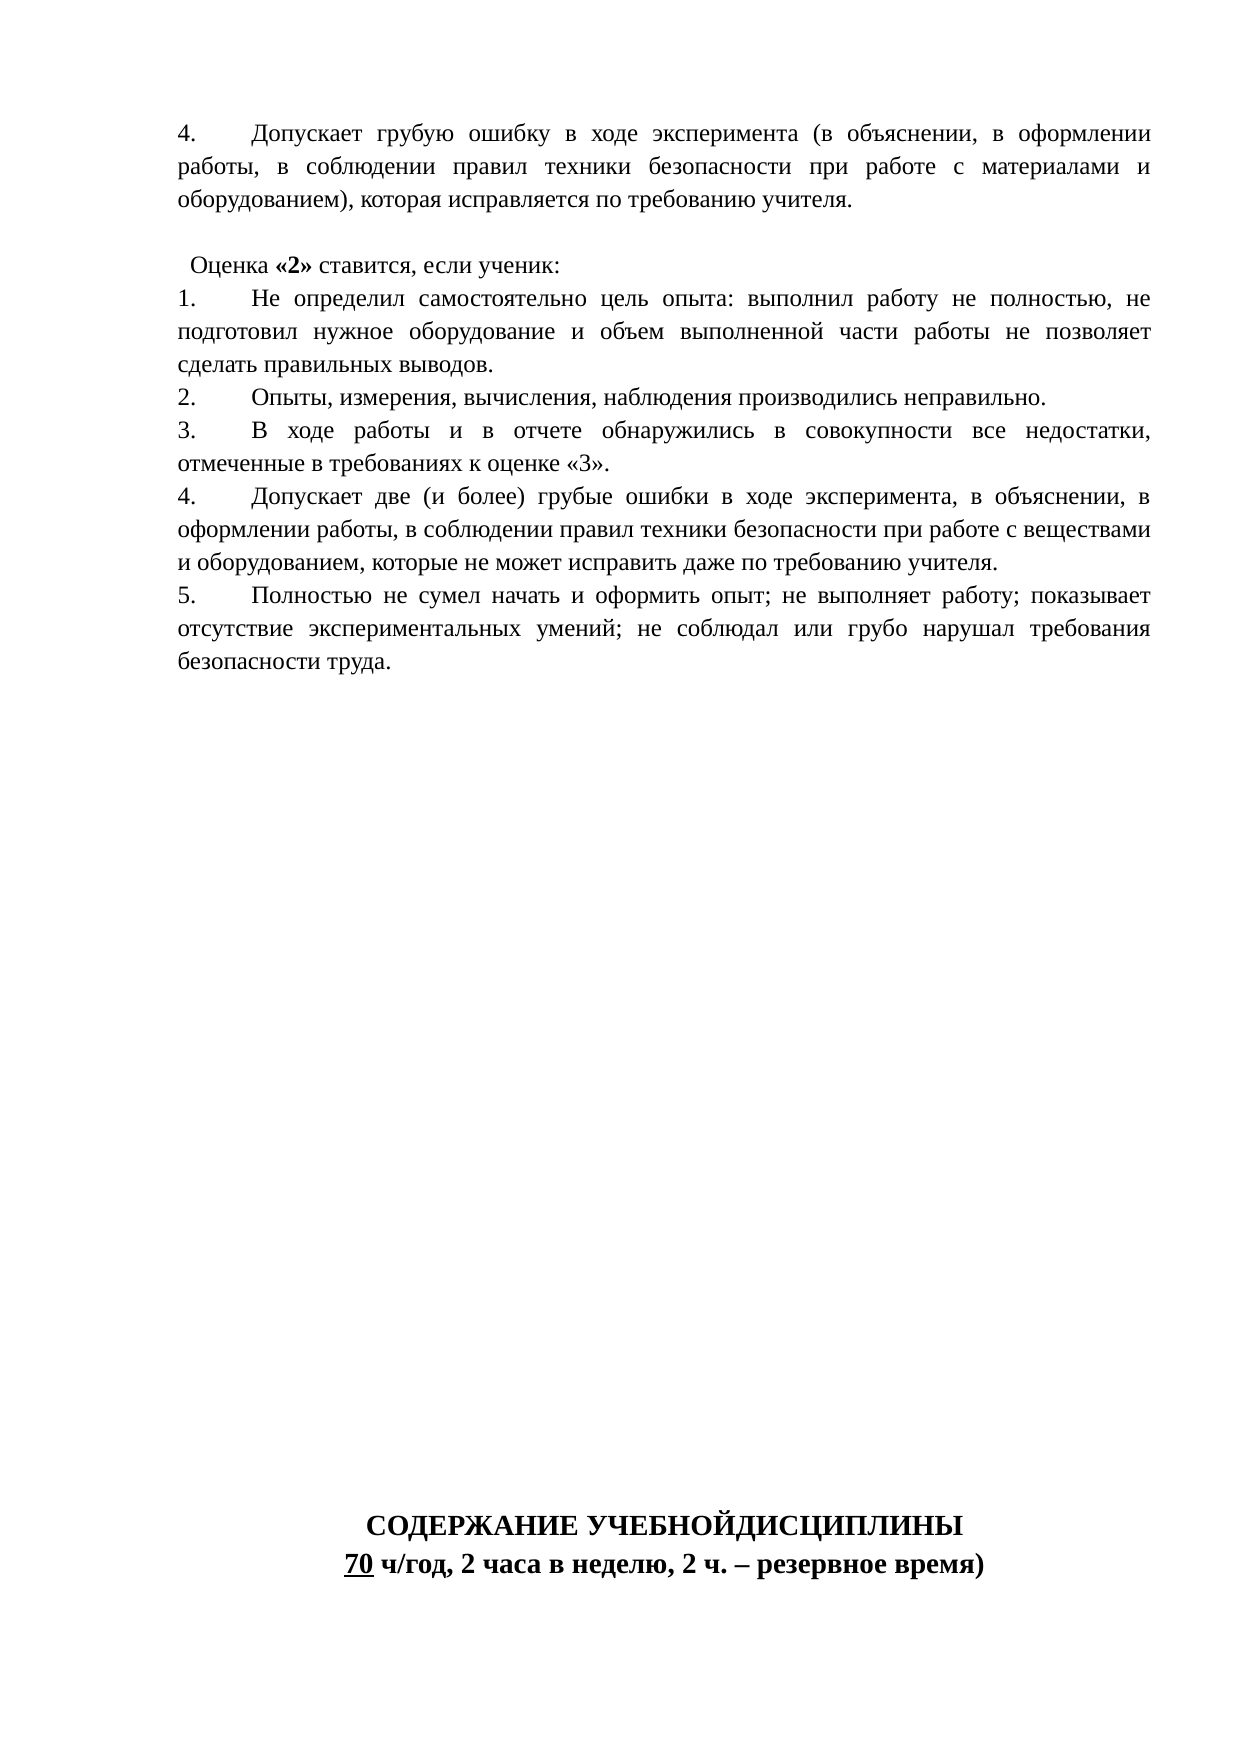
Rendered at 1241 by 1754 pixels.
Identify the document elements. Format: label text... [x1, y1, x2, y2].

text 1. Не определил самостоятельно цель опыта: выполнил работу не полностью, не подготовил нужное оборудование и объем выполненной части работы не позволяет сделать правильных выводов. [177, 283, 1152, 378]
text 3. В ходе работы и в отчете обнаружились в совокупности все недостатки, отмеченные в требованиях к оценке «3». [177, 415, 1152, 477]
text Оценка «2» ставится, если ученик: [177, 250, 1152, 279]
text 2. Опыты, измерения, вычисления, наблюдения производились неправильно. [177, 382, 1152, 411]
text 5. Полностью не сумел начать и оформить опыт; не выполняет работу; показывает отсутствие экспериментальных умений; не соблюдал или грубо нарушал требования безопасности труда. [177, 580, 1152, 675]
text СОДЕРЖАНИЕ УЧЕБНОЙДИСЦИПЛИНЫ 70 ч/год, 2 часа в неделю, 2 ч. – резервное время) [177, 1508, 1152, 1580]
text 4. Допускает две (и более) грубые ошибки в ходе эксперимента, в объяснении, в оформлении работы, в соблюдении правил техники безопасности при работе с веществами и оборудованием, которые не может исправить даже по требованию учителя. [177, 481, 1152, 576]
text 4. Допускает грубую ошибку в ходе эксперимента (в объяснении, в оформлении работы, в соблюдении правил техники безопасности при работе с материалами и оборудованием), которая исправляется по требованию учителя. [177, 118, 1152, 213]
